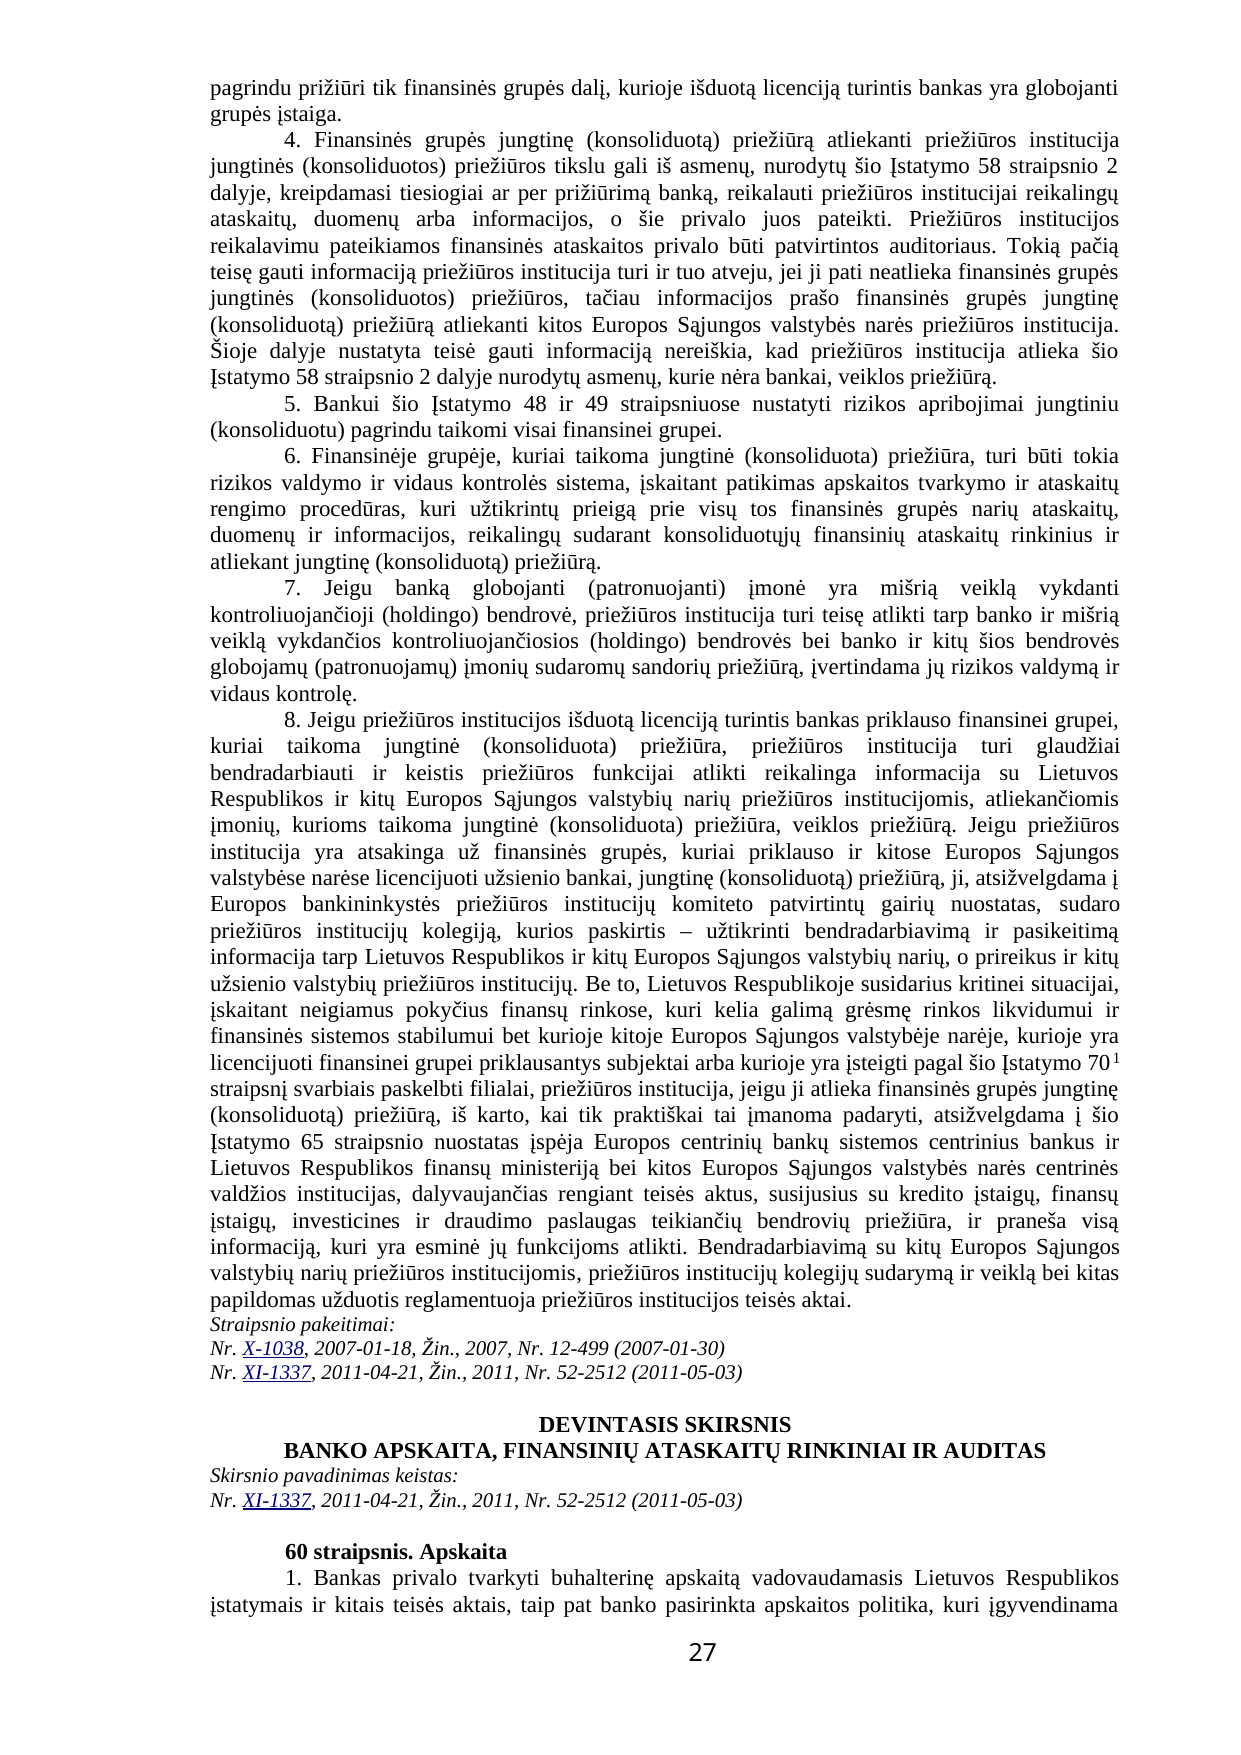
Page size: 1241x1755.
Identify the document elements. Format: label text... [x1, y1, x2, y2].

text pagrindu prižiūri tik finansinės grupės dalį, kurioje išduotą licenciją turintis bankas yra globojanti grupės įstaiga. [210, 73, 1120, 126]
text DEVINTASIS SKIRSNIS [210, 1411, 1120, 1437]
text Nr. XI-1337, 2011-04-21, Žin., 2011, Nr. 52-2512 (2011-05-03) [210, 1487, 1120, 1512]
text 5. Bankui šio Įstatymo 48 ir 49 straipsniuose nustatyti rizikos apribojimai jungtiniu (konsoliduotu) pagrindu taikomi visai finansinei grupei. [210, 390, 1120, 442]
text Nr. XI-1337, 2011-04-21, Žin., 2011, Nr. 52-2512 (2011-05-03) [210, 1360, 1120, 1384]
text 6. Finansinėje grupėje, kuriai taikoma jungtinė (konsoliduota) priežiūra, turi būti tokia rizikos valdymo ir vidaus kontrolės sistema, įskaitant patikimas apskaitos tvarkymo ir ataskaitų rengimo procedūras, kuri užtikrintų prieigą prie visų tos finansinės grupės narių ataskaitų, duomenų ir informacijos, reikalingų sudarant konsoliduotųjų finansinių ataskaitų rinkinius ir atliekant jungtinę (konsoliduotą) priežiūrą. [210, 442, 1120, 574]
text 4. Finansinės grupės jungtinę (konsoliduotą) priežiūrą atliekanti priežiūros institucija jungtinės (konsoliduotos) priežiūros tikslu gali iš asmenų, nurodytų šio Įstatymo 58 straipsnio 2 dalyje, kreipdamasi tiesiogiai ar per prižiūrimą banką, reikalauti priežiūros institucijai reikalingų ataskaitų, duomenų arba informacijos, o šie privalo juos pateikti. Priežiūros institucijos reikalavimu pateikiamos finansinės ataskaitos privalo būti patvirtintos auditoriaus. Tokią pačią teisę gauti informaciją priežiūros institucija turi ir tuo atveju, jei ji pati neatlieka finansinės grupės jungtinės (konsoliduotos) priežiūros, tačiau informacijos prašo finansinės grupės jungtinę (konsoliduotą) priežiūrą atliekanti kitos Europos Sąjungos valstybės narės priežiūros institucija. Šioje dalyje nustatyta teisė gauti informaciją nereiškia, kad priežiūros institucija atlieka šio Įstatymo 58 straipsnio 2 dalyje nurodytų asmenų, kurie nėra bankai, veiklos priežiūrą. [210, 126, 1120, 390]
text 8. Jeigu priežiūros institucijos išduotą licenciją turintis bankas priklauso finansinei grupei, kuriai taikoma jungtinė (konsoliduota) priežiūra, priežiūros institucija turi glaudžiai bendradarbiauti ir keistis priežiūros funkcijai atlikti reikalinga informacija su Lietuvos Respublikos ir kitų Europos Sąjungos valstybių narių priežiūros institucijomis, atliekančiomis įmonių, kurioms taikoma jungtinė (konsoliduota) priežiūra, veiklos priežiūrą. Jeigu priežiūros institucija yra atsakinga už finansinės grupės, kuriai priklauso ir kitose Europos Sąjungos valstybėse narėse licencijuoti užsienio bankai, jungtinę (konsoliduotą) priežiūrą, ji, atsižvelgdama į Europos bankininkystės priežiūros institucijų komiteto patvirtintų gairių nuostatas, sudaro priežiūros institucijų kolegiją, kurios paskirtis – užtikrinti bendradarbiavimą ir pasikeitimą informacija tarp Lietuvos Respublikos ir kitų Europos Sąjungos valstybių narių, o prireikus ir kitų užsienio valstybių priežiūros institucijų. Be to, Lietuvos Respublikoje susidarius kritinei situacijai, įskaitant neigiamus pokyčius finansų rinkose, kuri kelia galimą grėsmę rinkos likvidumui ir finansinės sistemos stabilumui bet kurioje kitoje Europos Sąjungos valstybėje narėje, kurioje yra licencijuoti finansinei grupei priklausantys subjektai arba kurioje yra įsteigti pagal šio Įstatymo 701 straipsnį svarbiais paskelbti filialai, priežiūros institucija, jeigu ji atlieka finansinės grupės jungtinę (konsoliduotą) priežiūrą, iš karto, kai tik praktiškai tai įmanoma padaryti, atsižvelgdama į šio Įstatymo 65 straipsnio nuostatas įspėja Europos centrinių bankų sistemos centrinius bankus ir Lietuvos Respublikos finansų ministeriją bei kitos Europos Sąjungos valstybės narės centrinės valdžios institucijas, dalyvaujančias rengiant teisės aktus, susijusius su kredito įstaigų, finansų įstaigų, investicines ir draudimo paslaugas teikiančių bendrovių priežiūra, ir praneša visą informaciją, kuri yra esminė jų funkcijoms atlikti. Bendradarbiavimą su kitų Europos Sąjungos valstybių narių priežiūros institucijomis, priežiūros institucijų kolegijų sudarymą ir veiklą bei kitas papildomas užduotis reglamentuoja priežiūros institucijos teisės aktai. [210, 706, 1120, 1312]
text BANKO APSKAITA, FINANSINIŲ ATASKAITŲ RINKINIAI IR AUDITAS [210, 1437, 1120, 1463]
text Straipsnio pakeitimai: [210, 1312, 1120, 1336]
text 7. Jeigu banką globojanti (patronuojanti) įmonė yra mišrią veiklą vykdanti kontroliuojančioji (holdingo) bendrovė, priežiūros institucija turi teisę atlikti tarp banko ir mišrią veiklą vykdančios kontroliuojančiosios (holdingo) bendrovės bei banko ir kitų šios bendrovės globojamų (patronuojamų) įmonių sudaromų sandorių priežiūrą, įvertindama jų rizikos valdymą ir vidaus kontrolę. [210, 574, 1120, 706]
text 1. Bankas privalo tvarkyti buhalterinę apskaitą vadovaudamasis Lietuvos Respublikos įstatymais ir kitais teisės aktais, taip pat banko pasirinkta apskaitos politika, kuri įgyvendinama [210, 1564, 1120, 1617]
text 60 straipsnis. Apskaita [210, 1538, 1120, 1564]
text Skirsnio pavadinimas keistas: [210, 1463, 1120, 1487]
text Nr. X-1038, 2007-01-18, Žin., 2007, Nr. 12-499 (2007-01-30) [210, 1336, 1120, 1360]
